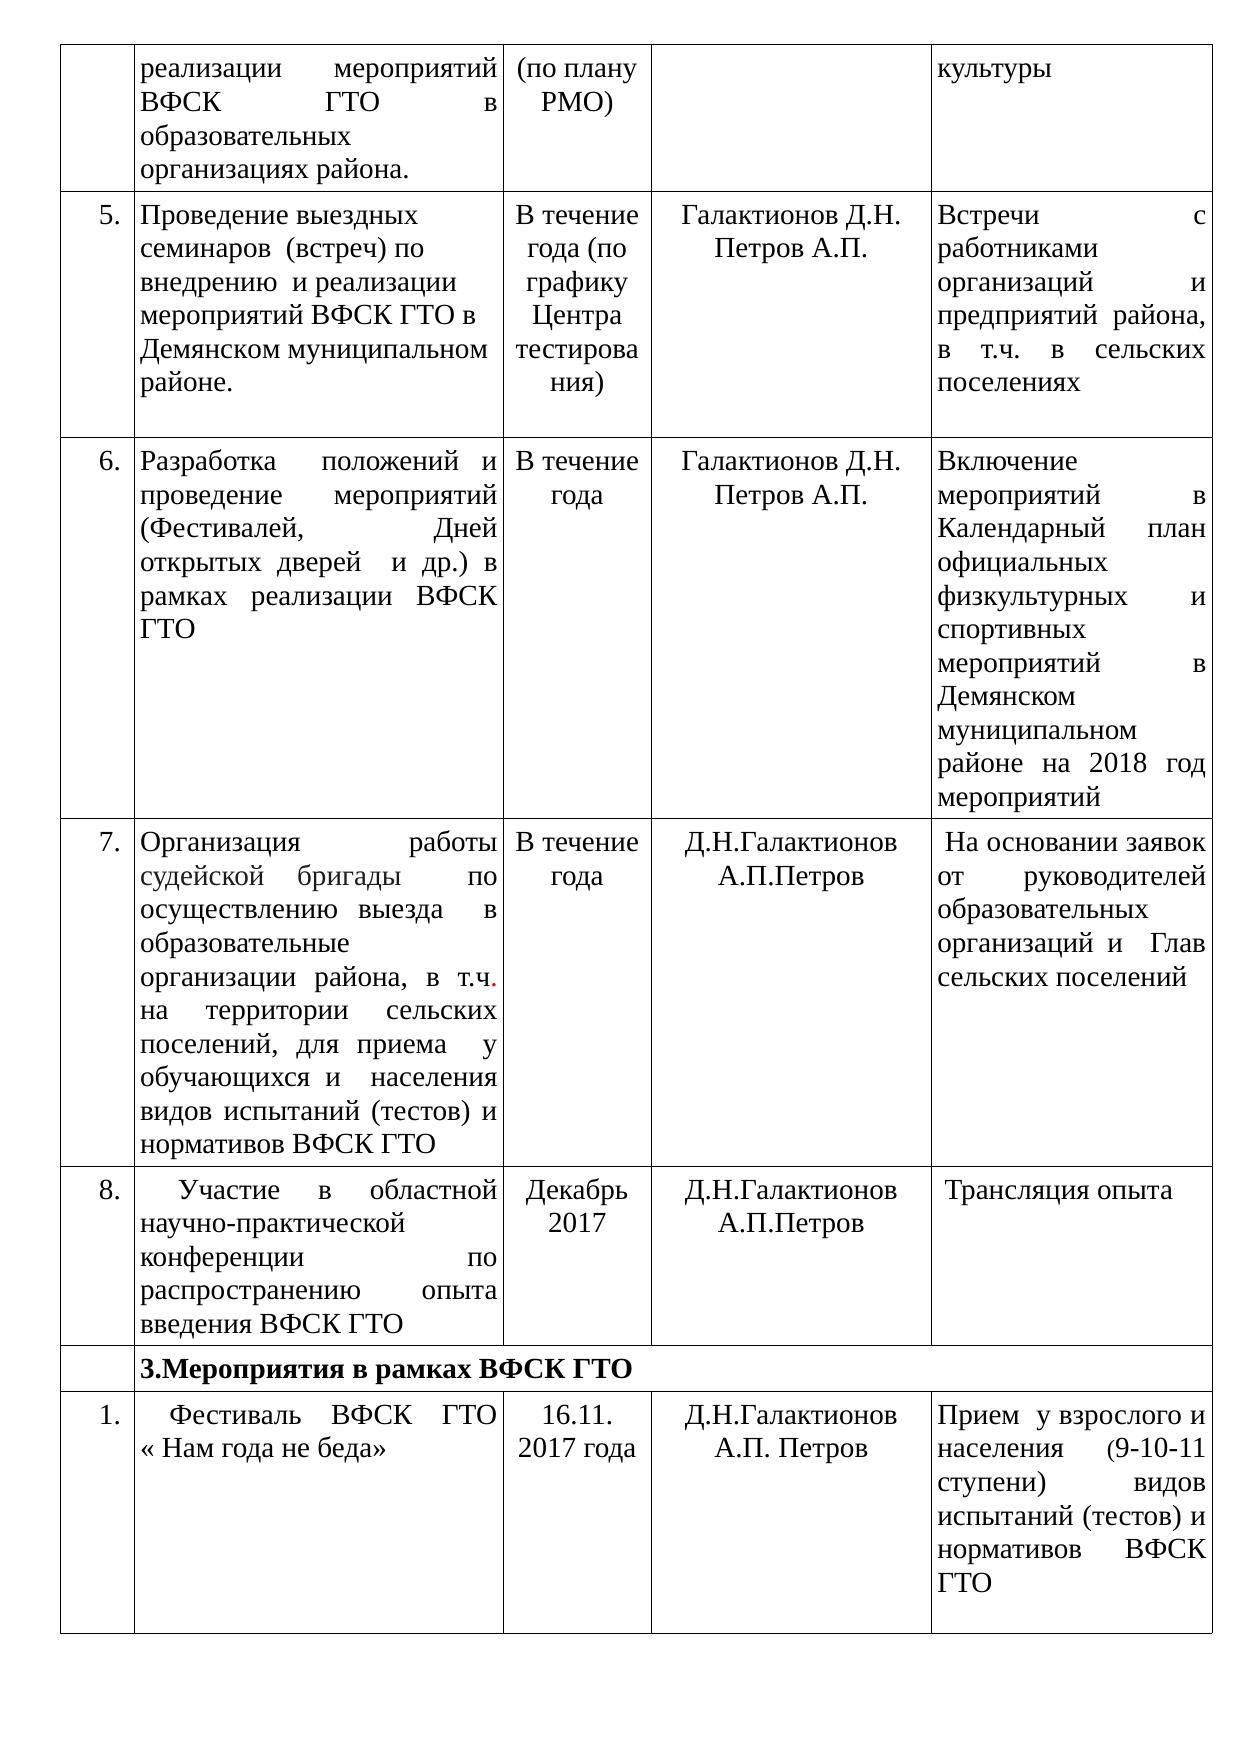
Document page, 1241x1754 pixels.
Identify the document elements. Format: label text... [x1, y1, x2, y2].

table_cell [61, 45, 134, 191]
table_cell [61, 192, 134, 437]
table_cell 3.Мероприятия в рамках ВФСК ГТО [135, 1346, 1212, 1391]
table_cell В течение года [504, 438, 651, 818]
table_cell Декабрь 2017 [504, 1167, 651, 1345]
table_cell (по плану РМО) [504, 45, 651, 191]
table_cell Встречи с работниками организаций и предприятий района, в т.ч. в сельских поселениях [932, 192, 1212, 437]
table_cell Организация работы судейской бригады по осуществлению выезда в образовательные организации района, в т.ч. на территории сельских поселений, для приема у обучающихся и населения видов испытаний (тестов) и нормативов ВФСК ГТО [135, 819, 503, 1166]
table_cell Д.Н.Галактионов А.П.Петров [652, 1167, 931, 1345]
table_cell [61, 1346, 134, 1391]
table_cell В течение года (по графику Центра тестирования) [504, 192, 651, 437]
table_cell Д.Н.Галактионов А.П.Петров [652, 819, 931, 1166]
table_cell Прием у взрослого и населения (9-10-11 ступени) видов испытаний (тестов) и нормативов ВФСК ГТО [932, 1392, 1212, 1633]
table_cell [61, 1167, 134, 1345]
table_cell Д.Н.Галактионов А.П. Петров [652, 1392, 931, 1633]
table_cell Трансляция опыта [932, 1167, 1212, 1345]
table_cell На основании заявок от руководителей образовательных организаций и Глав сельских поселений [932, 819, 1212, 1166]
table_cell Включение мероприятий в Календарный план официальных физкультурных и спортивных мероприятий в Демянском муниципальном районе на 2018 год мероприятий [932, 438, 1212, 818]
table_cell Разработка положений и проведение мероприятий (Фестивалей, Дней открытых дверей и др.) в рамках реализации ВФСК ГТО [135, 438, 503, 818]
table_cell Участие в областной научно-практической конференции по распространению опыта введения ВФСК ГТО [135, 1167, 503, 1345]
table_cell Галактионов Д.Н. Петров А.П. [652, 438, 931, 818]
table_cell Галактионов Д.Н. Петров А.П. [652, 192, 931, 437]
table_cell В течение года [504, 819, 651, 1166]
table_cell Проведение выездных семинаров (встреч) по внедрению и реализации мероприятий ВФСК ГТО в Демянском муниципальном районе. [135, 192, 503, 437]
table_cell [61, 438, 134, 818]
table_cell реализации мероприятий ВФСК ГТО в образовательных организациях района. [135, 45, 503, 191]
table_cell 16.11. 2017 года [504, 1392, 651, 1633]
table_cell культуры [932, 45, 1212, 191]
table_cell Фестиваль ВФСК ГТО « Нам года не беда» [135, 1392, 503, 1633]
table_cell [61, 819, 134, 1166]
table_cell [61, 1392, 134, 1633]
table_cell [652, 45, 931, 191]
